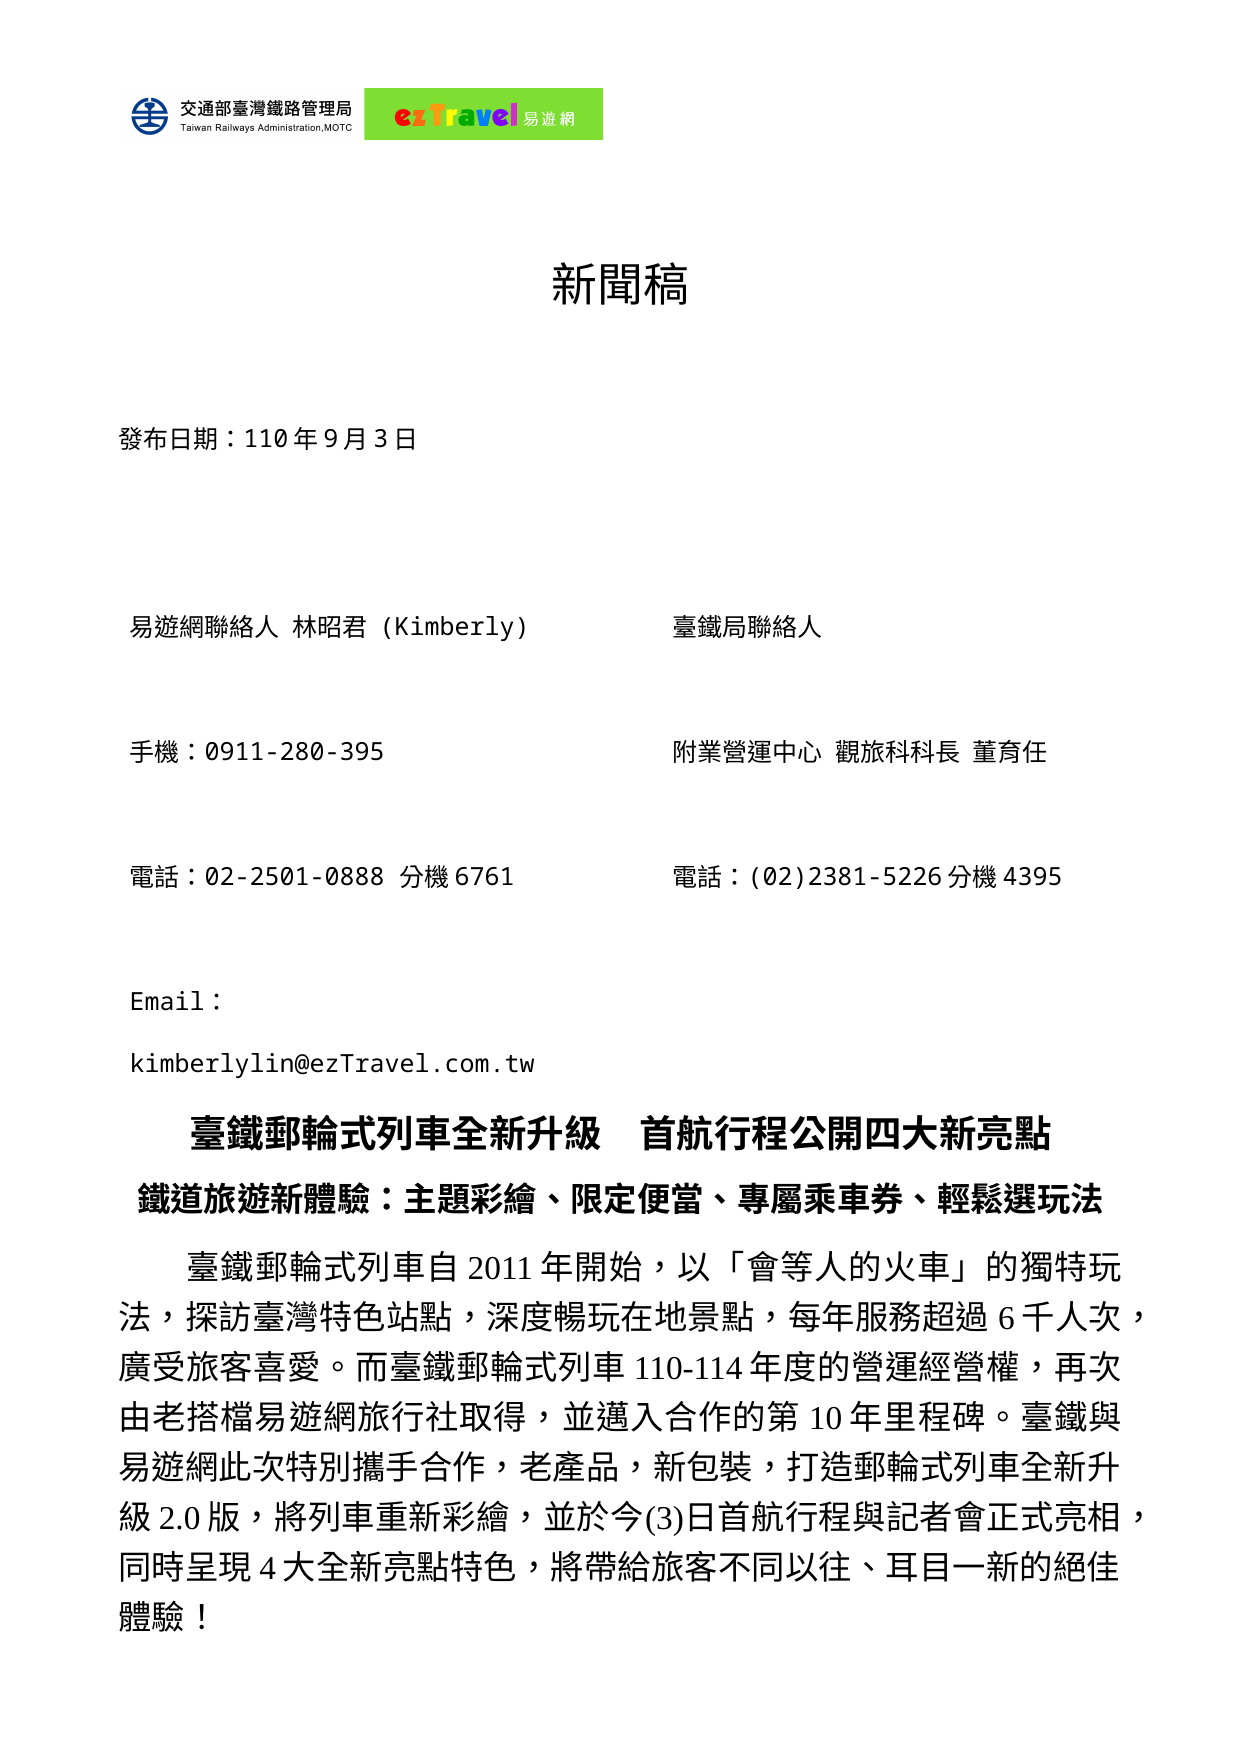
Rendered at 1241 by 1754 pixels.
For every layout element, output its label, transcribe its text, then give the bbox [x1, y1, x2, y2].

table_header 臺鐵局聯絡人 附業營運中心 觀旅科科長 董育任 電話：(02)2381-5226分機4395 [661, 521, 1144, 1092]
text 臺鐵郵輪式列車全新升級 首航行程公開四大新亮點 [118, 1111, 1122, 1156]
text 新聞稿 [118, 209, 1122, 334]
table_header [602, 521, 661, 1092]
text 臺鐵郵輪式列車自2011年開始，以「會等人的火車」的獨特玩法，探訪臺灣特色站點，深度暢玩在地景點，每年服務超過6千人次，廣受旅客喜愛。而臺鐵郵輪式列車110-114年度的營運經營權，再次由老搭檔易遊網旅行社取得，並邁入合作的第10年里程碑。臺鐵與易遊網此次特別攜手合作，老產品，新包裝，打造郵輪式列車全新升級2.0版，將列車重新彩繪，並於今(3)日首航行程與記者會正式亮相，同時呈現4大全新亮點特色，將帶給旅客不同以往、耳目一新的絕佳體驗！ [118, 1240, 1122, 1640]
text 發布日期：110年9月3日 [118, 396, 1122, 459]
table_header 易遊網聯絡人 林昭君 (Kimberly) 手機：0911-280-395 電話：02-2501-0888 分機6761 Email：kimberlylin@ezTravel.com.tw [118, 521, 602, 1092]
text 鐵道旅遊新體驗：主題彩繪、限定便當、專屬乘車券、輕鬆選玩法 [118, 1175, 1122, 1221]
